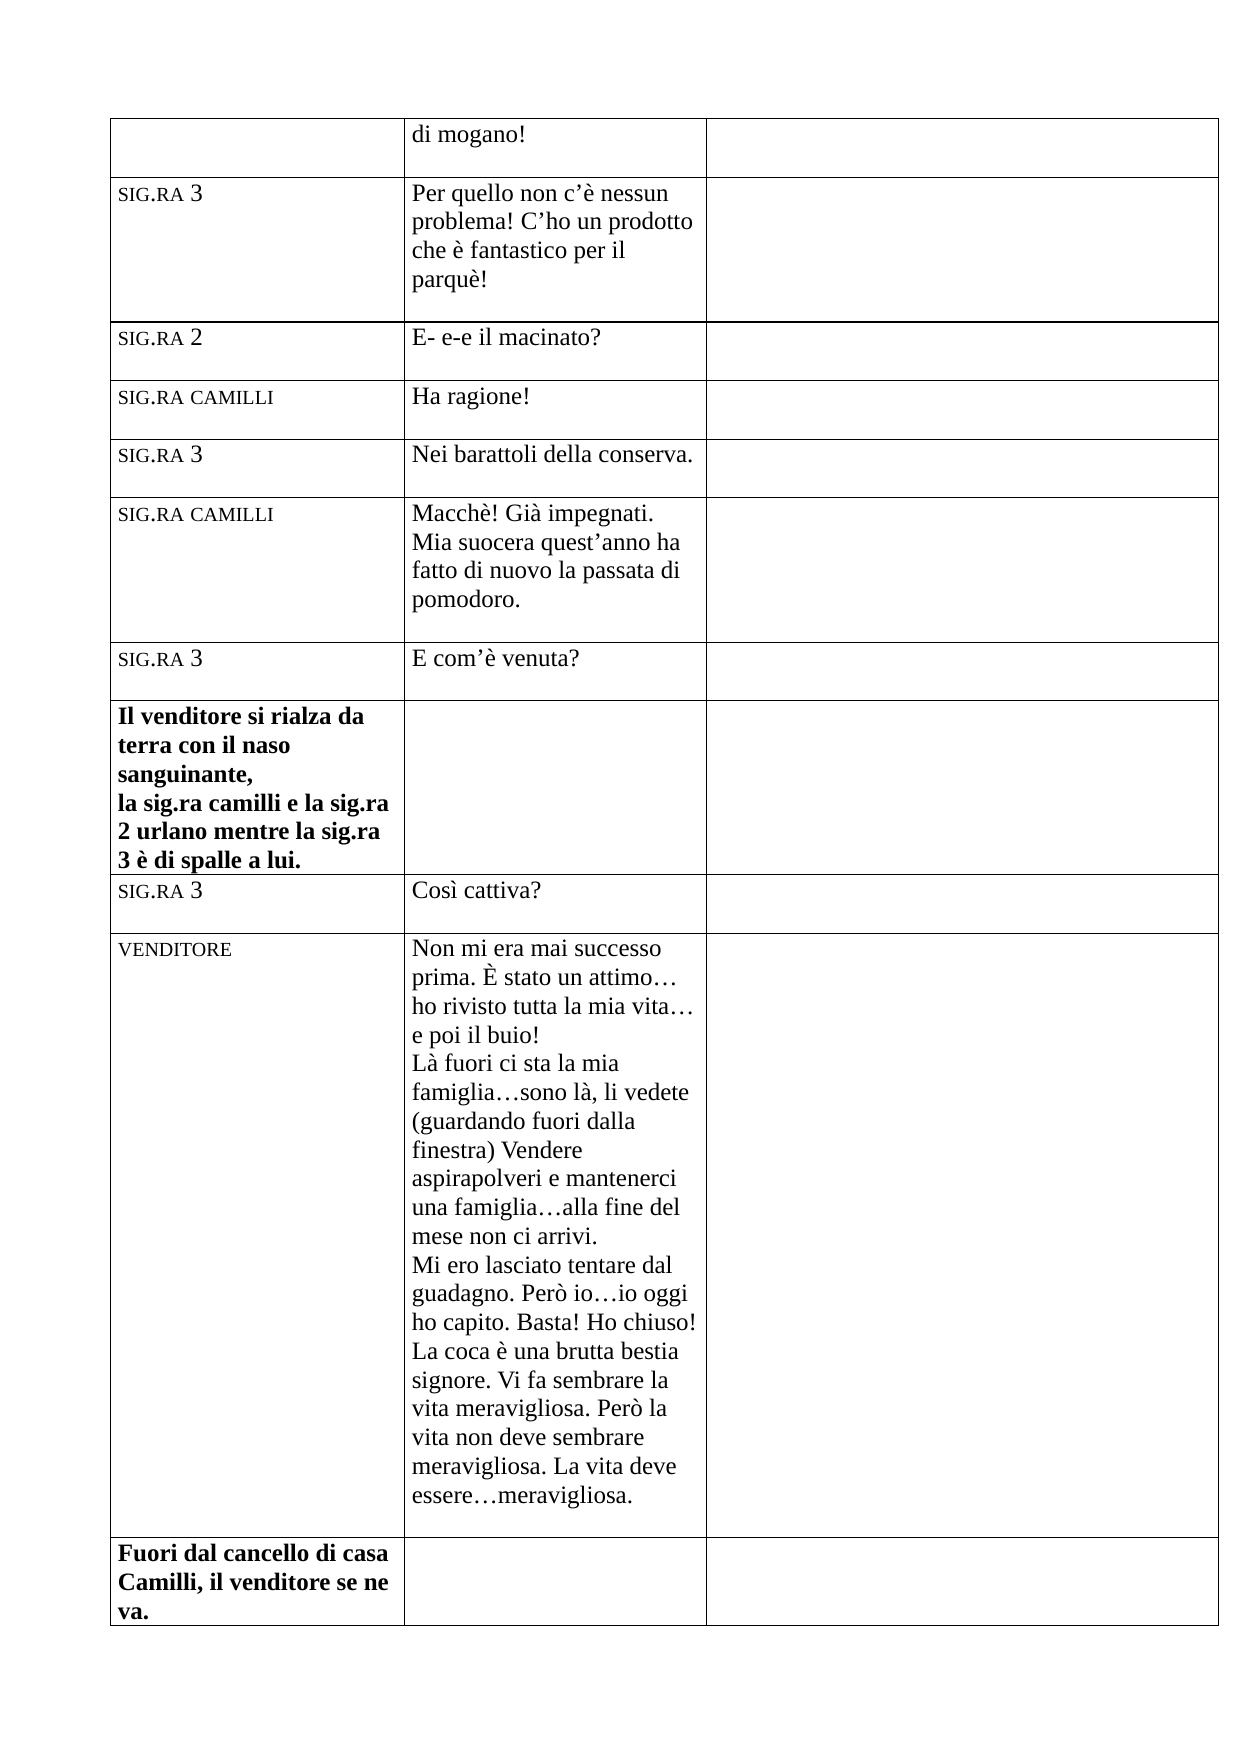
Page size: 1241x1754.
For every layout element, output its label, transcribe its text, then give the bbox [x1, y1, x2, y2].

table_cell venditore [111, 934, 404, 1537]
table_cell [707, 178, 1218, 321]
table_cell [707, 934, 1218, 1537]
table_cell Macchè! Già impegnati. Mia suocera quest’anno ha fatto di nuovo la passata di pomodoro. [405, 498, 706, 642]
table_cell [707, 323, 1218, 380]
table_cell Così cattiva? [405, 875, 706, 932]
table_cell Nei barattoli della conserva. [405, 440, 706, 497]
table_cell [707, 1538, 1218, 1624]
table_cell [707, 440, 1218, 497]
table_cell [707, 643, 1218, 700]
table_cell sig.ra camilli [111, 381, 404, 438]
table_cell Per quello non c’è nessun problema! C’ho un prodotto che è fantastico per il parquè! [405, 178, 706, 321]
table_cell Non mi era mai successo prima. È stato un attimo…ho rivisto tutta la mia vita…e poi il buio! Là fuori ci sta la mia famiglia…sono là, li vedete (guardando fuori dalla finestra) Vendere aspirapolveri e mantenerci una famiglia…alla fine del mese non ci arrivi. Mi ero lasciato tentare dal guadagno. Però io…io oggi ho capito. Basta! Ho chiuso! La coca è una brutta bestia signore. Vi fa sembrare la vita meravigliosa. Però la vita non deve sembrare meravigliosa. La vita deve essere…meravigliosa. [405, 934, 706, 1537]
table_cell Ha ragione! [405, 381, 706, 438]
table_cell [405, 1538, 706, 1624]
table_cell sig.ra 2 [111, 323, 404, 380]
table_cell [405, 701, 706, 874]
table_cell [111, 119, 404, 177]
table_cell sig.ra 3 [111, 875, 404, 932]
table_cell E com’è venuta? [405, 643, 706, 700]
table_cell [707, 701, 1218, 874]
table_cell [707, 381, 1218, 438]
table_cell sig.ra 3 [111, 440, 404, 497]
table_cell di mogano! [405, 119, 706, 177]
table_cell [707, 119, 1218, 177]
table_cell [707, 498, 1218, 642]
table_cell sig.ra camilli [111, 498, 404, 642]
table_cell sig.ra 3 [111, 643, 404, 700]
table_cell E- e-e il macinato? [405, 323, 706, 380]
table_cell [707, 875, 1218, 932]
table_cell sig.ra 3 [111, 178, 404, 321]
table_cell Il venditore si rialza da terra con il naso sanguinante, la sig.ra camilli e la sig.ra 2 urlano mentre la sig.ra 3 è di spalle a lui. [111, 701, 404, 874]
table_cell Fuori dal cancello di casa Camilli, il venditore se ne va. [111, 1538, 404, 1624]
